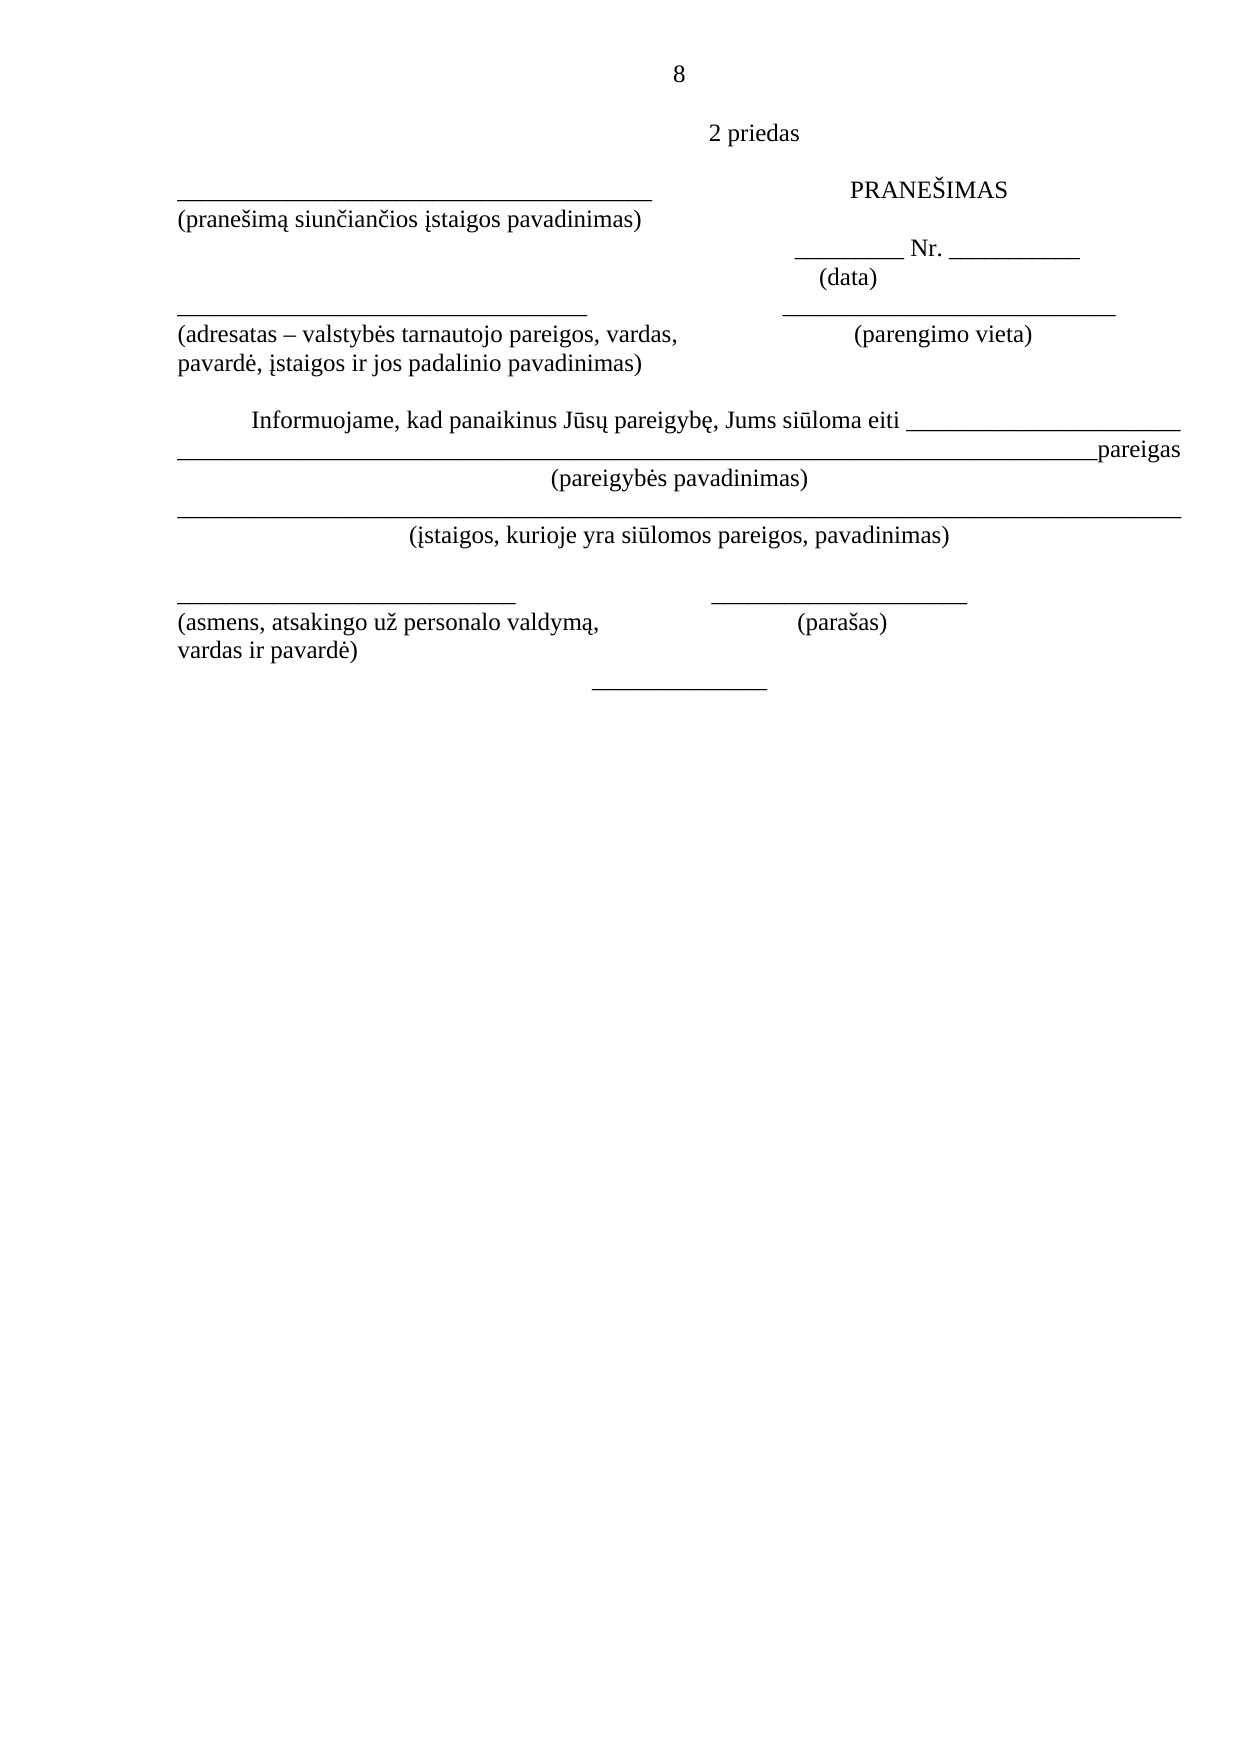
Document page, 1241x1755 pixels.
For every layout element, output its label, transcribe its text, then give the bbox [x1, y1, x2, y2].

text (pareigybės pavadinimas) [177, 463, 1181, 492]
text (adresatas – valstybės tarnautojo pareigos, vardas, (parengimo vieta) [177, 319, 1181, 348]
text vardas ir pavardė) [177, 636, 1181, 664]
text pareigas [177, 434, 1181, 463]
text (asmens, atsakingo už personalo valdymą, (parašas) [177, 607, 1181, 636]
text PRANEŠIMAS [177, 176, 1181, 204]
text ______________ [177, 664, 1181, 693]
text 2 priedas [177, 118, 1181, 147]
text Nr. [177, 233, 1181, 262]
text pavardė, įstaigos ir jos padalinio pavadinimas) [177, 348, 1181, 377]
text (pranešimą siunčiančios įstaigos pavadinimas) [177, 204, 1181, 233]
text Informuojame, kad panaikinus Jūsų pareigybę, Jums siūloma eiti [177, 406, 1181, 434]
text (įstaigos, kurioje yra siūlomos pareigos, pavadinimas) [177, 521, 1181, 549]
text (data) [177, 262, 1181, 291]
